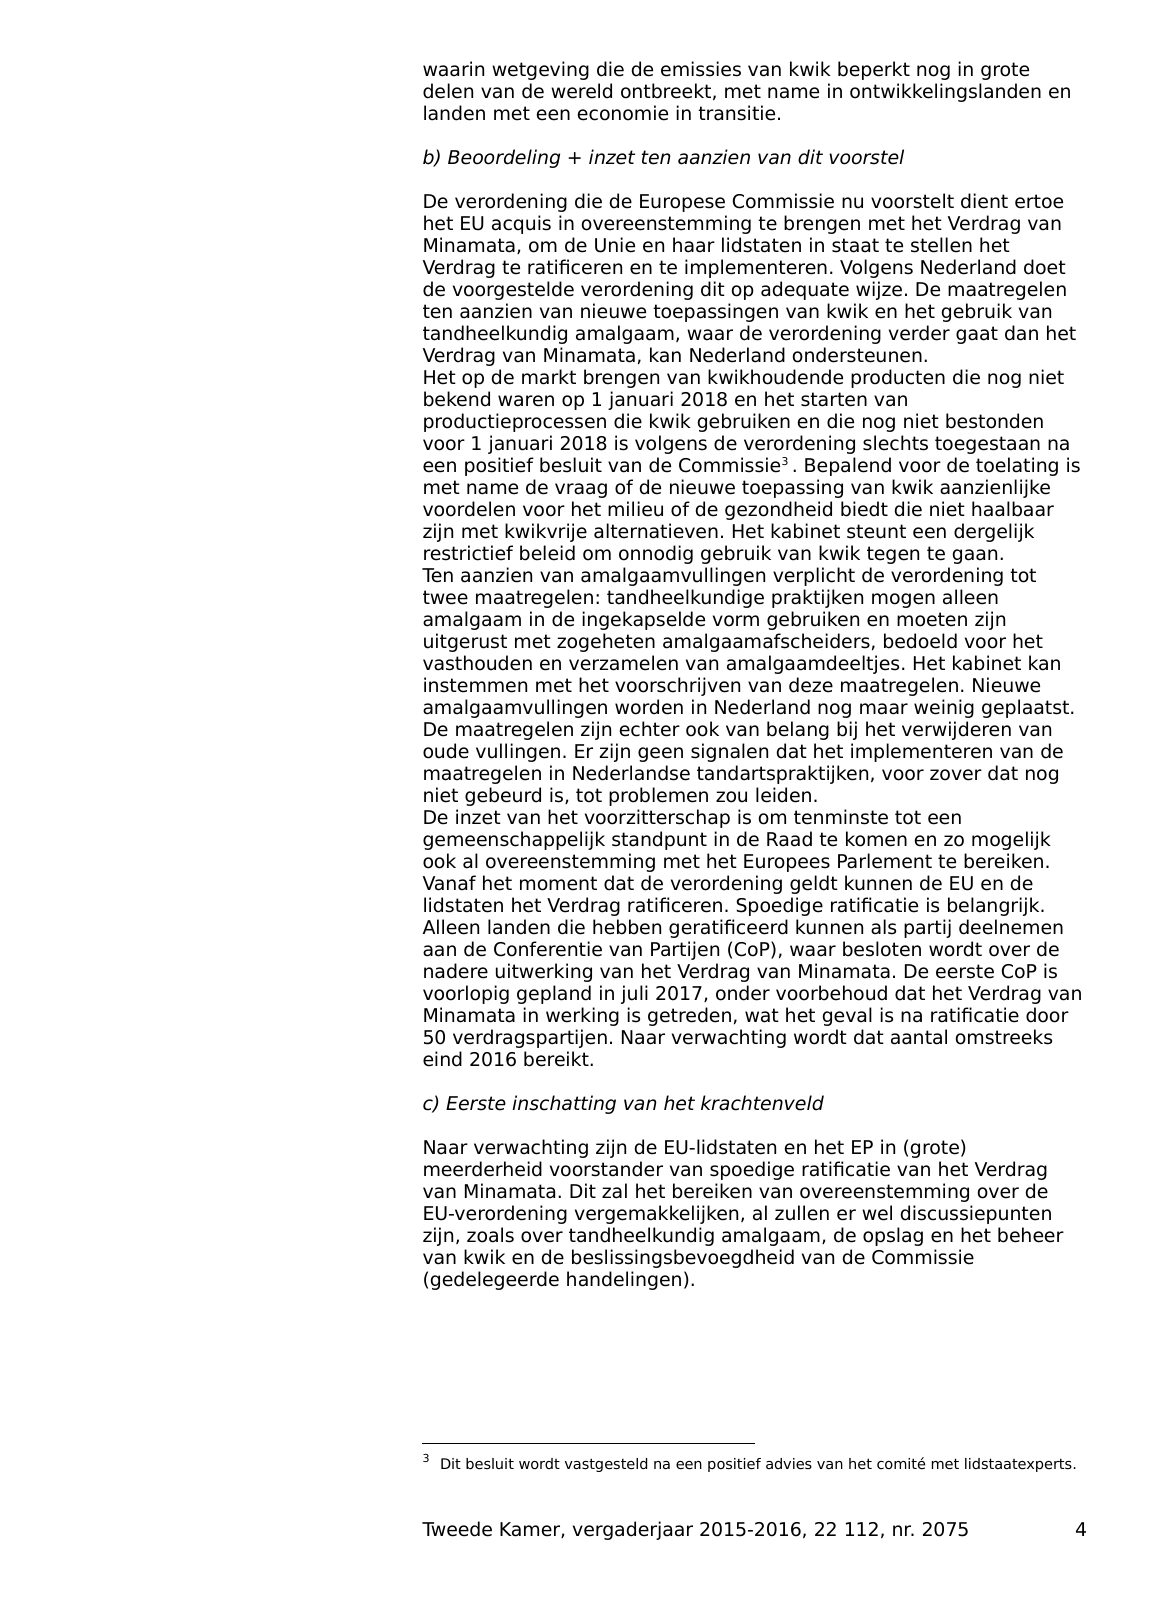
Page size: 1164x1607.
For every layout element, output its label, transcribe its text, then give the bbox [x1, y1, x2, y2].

text Naar verwachting zijn de EU-lidstaten en het EP in (grote) meerderheid voorstander van spoedige ratificatie van het Verdrag van Minamata. Dit zal het bereiken van overeenstemming over de EU-verordening vergemakkelijken, al zullen er wel discussiepunten zijn, zoals over tandheelkundig amalgaam, de opslag en het beheer van kwik en de beslissingsbevoegdheid van de Commissie (gedelegeerde handelingen). [422, 1137, 1087, 1291]
text Het op de markt brengen van kwikhoudende producten die nog niet bekend waren op 1 januari 2018 en het starten van productieprocessen die kwik gebruiken en die nog niet bestonden voor 1 januari 2018 is volgens de verordening slechts toegestaan na een positief besluit van de Commissie. Bepalend voor de toelating is met name de vraag of de nieuwe toepassing van kwik aanzienlijke voordelen voor het milieu of de gezondheid biedt die niet haalbaar zijn met kwikvrije alternatieven. Het kabinet steunt een dergelijk restrictief beleid om onnodig gebruik van kwik tegen te gaan. [422, 367, 1087, 565]
text Ten aanzien van amalgaamvullingen verplicht de verordening tot twee maatregelen: tandheelkundige praktijken mogen alleen amalgaam in de ingekapselde vorm gebruiken en moeten zijn uitgerust met zogeheten amalgaamafscheiders, bedoeld voor het vasthouden en verzamelen van amalgaamdeeltjes. Het kabinet kan instemmen met het voorschrijven van deze maatregelen. Nieuwe amalgaamvullingen worden in Nederland nog maar weinig geplaatst. De maatregelen zijn echter ook van belang bij het verwijderen van oude vullingen. Er zijn geen signalen dat het implementeren van de maatregelen in Nederlandse tandartspraktijken, voor zover dat nog niet gebeurd is, tot problemen zou leiden. [422, 565, 1087, 807]
subtitle b) Beoordeling + inzet ten aanzien van dit voorstel [422, 147, 1087, 169]
subtitle c) Eerste inschatting van het krachtenveld [422, 1093, 1087, 1115]
text De inzet van het voorzitterschap is om tenminste tot een gemeenschappelijk standpunt in de Raad te komen en zo mogelijk ook al overeenstemming met het Europees Parlement te bereiken. Vanaf het moment dat de verordening geldt kunnen de EU en de lidstaten het Verdrag ratificeren. Spoedige ratificatie is belangrijk. Alleen landen die hebben geratificeerd kunnen als partij deelnemen aan de Conferentie van Partijen (CoP), waar besloten wordt over de nadere uitwerking van het Verdrag van Minamata. De eerste CoP is voorlopig gepland in juli 2017, onder voorbehoud dat het Verdrag van Minamata in werking is getreden, wat het geval is na ratificatie door 50 verdragspartijen. Naar verwachting wordt dat aantal omstreeks eind 2016 bereikt. [422, 807, 1087, 1071]
text waarin wetgeving die de emissies van kwik beperkt nog in grote delen van de wereld ontbreekt, met name in ontwikkelingslanden en landen met een economie in transitie. [422, 59, 1087, 125]
text Dit besluit wordt vastgesteld na een positief advies van het comité met lidstaatexperts. [422, 1452, 1087, 1474]
text De verordening die de Europese Commissie nu voorstelt dient ertoe het EU acquis in overeenstemming te brengen met het Verdrag van Minamata, om de Unie en haar lidstaten in staat te stellen het Verdrag te ratificeren en te implementeren. Volgens Nederland doet de voorgestelde verordening dit op adequate wijze. De maatregelen ten aanzien van nieuwe toepassingen van kwik en het gebruik van tandheelkundig amalgaam, waar de verordening verder gaat dan het Verdrag van Minamata, kan Nederland ondersteunen. [422, 191, 1087, 367]
